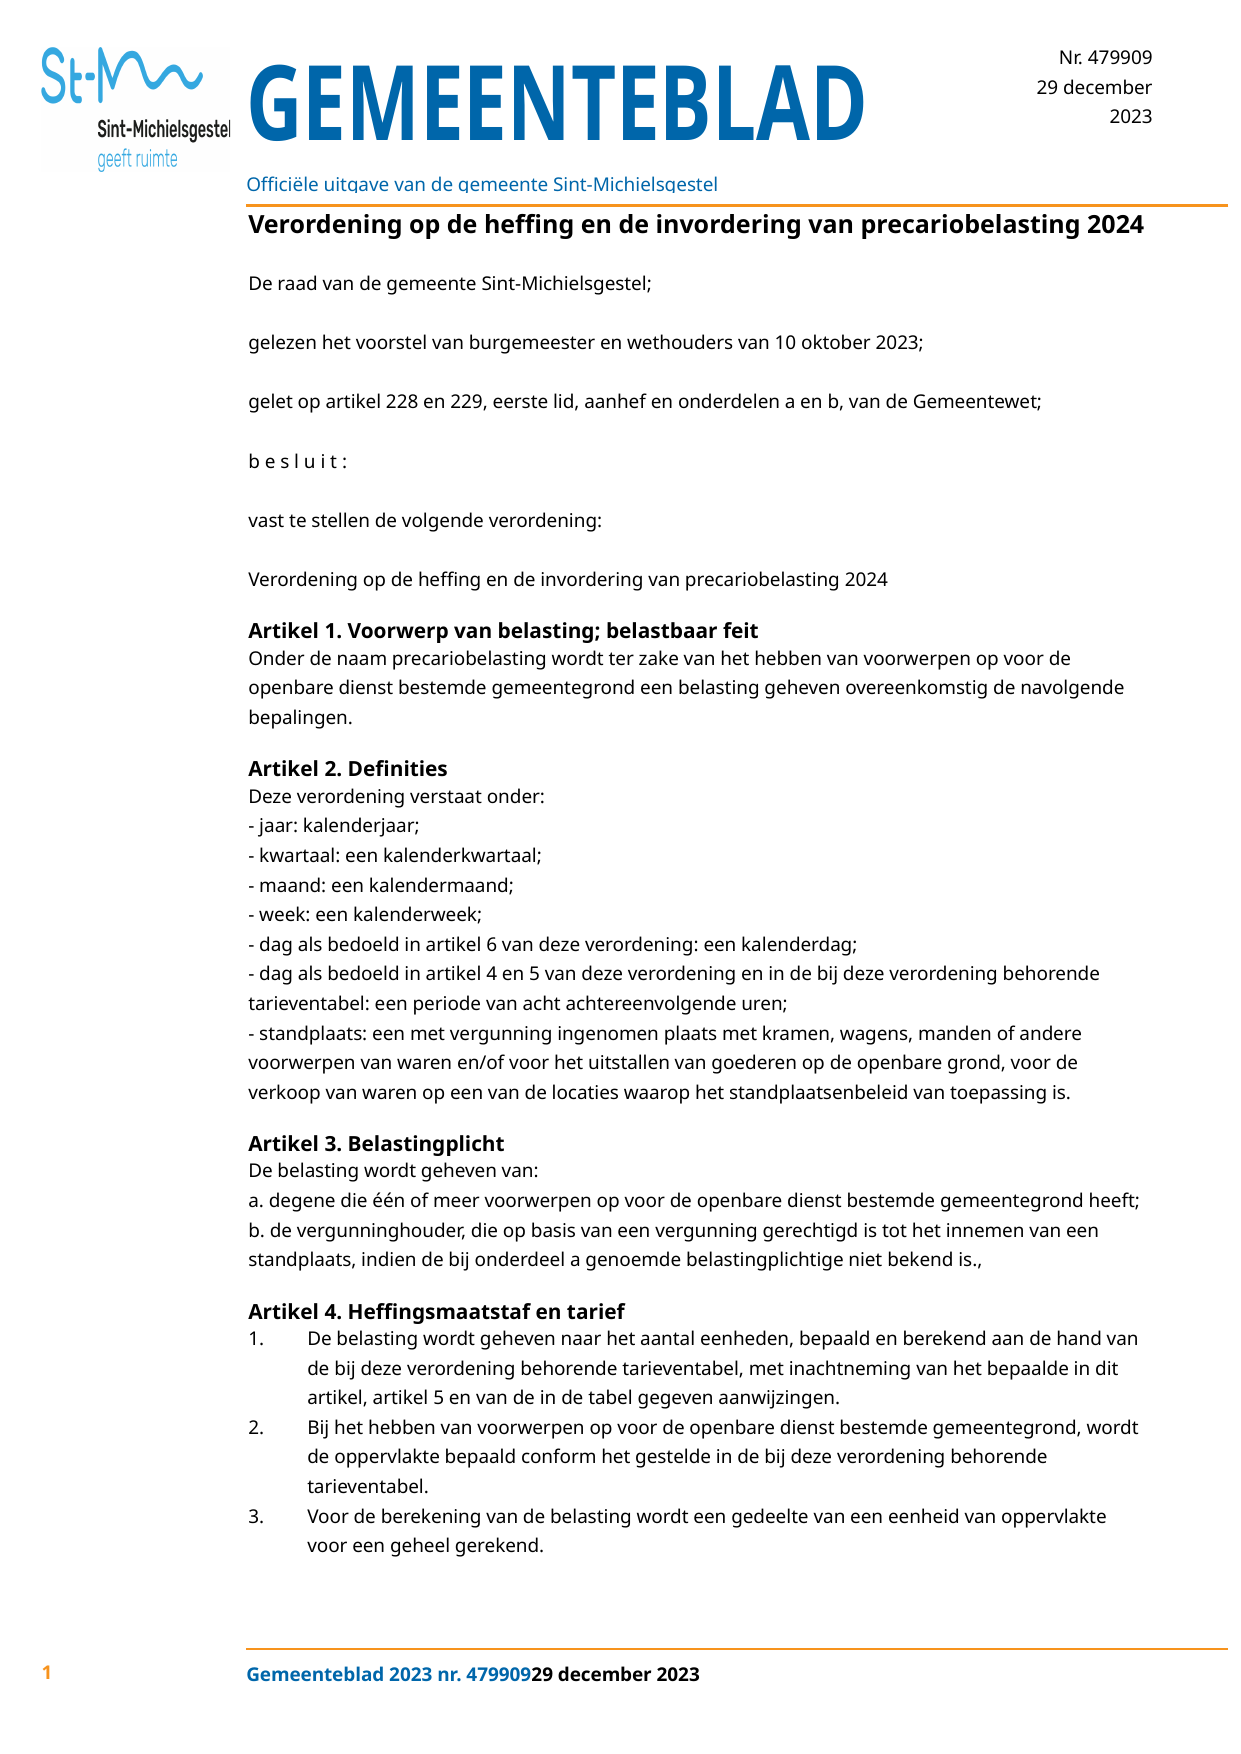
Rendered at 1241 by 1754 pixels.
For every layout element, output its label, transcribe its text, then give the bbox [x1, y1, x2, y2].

text Artikel 4. Heffingsmaatstaf en tarief [248, 1297, 1152, 1325]
text De raad van de gemeente Sint-Michielsgestel; [248, 270, 1152, 296]
text Artikel 1. Voorwerp van belasting; belastbaar feit [248, 617, 1152, 645]
text Verordening op de heffing en de invordering van precariobelasting 2024 [248, 566, 1152, 592]
text - dag als bedoeld in artikel 4 en 5 van deze verordening en in de bij deze verordening behorende tarieventabel: een periode van acht achtereenvolgende uren; [248, 961, 1152, 1016]
text b e s l u i t : [248, 448, 1152, 473]
list Bij het hebben van voorwerpen op voor de openbare dienst bestemde gemeentegrond, wordt de oppervlakte bepaald conform het gestelde in de bij deze verordening behorende tarieventabel. [248, 1414, 1152, 1499]
text - kwartaal: een kalenderkwartaal; [248, 842, 1152, 868]
text vast te stellen de volgende verordening: [248, 507, 1152, 533]
text - jaar: kalenderjaar; [248, 813, 1152, 838]
text gelezen het voorstel van burgemeester en wethouders van 10 oktober 2023; [248, 329, 1152, 355]
text b. de vergunninghouder, die op basis van een vergunning gerechtigd is tot het innemen van een standplaats, indien de bij onderdeel a genoemde belastingplichtige niet bekend is., [248, 1217, 1152, 1272]
text Deze verordening verstaat onder: [248, 783, 1152, 809]
text De belasting wordt geheven van: [248, 1158, 1152, 1183]
text Onder de naam precariobelasting wordt ter zake van het hebben van voorwerpen op voor de openbare dienst bestemde gemeentegrond een belasting geheven overeenkomstig de navolgende bepalingen. [248, 645, 1152, 730]
text - standplaats: een met vergunning ingenomen plaats met kramen, wagens, manden of andere voorwerpen van waren en/of voor het uitstallen van goederen op de openbare grond, voor de verkoop van waren op een van de locaties waarop het standplaatsenbeleid van toepassing is. [248, 1020, 1152, 1104]
text gelet op artikel 228 en 229, eerste lid, aanhef en onderdelen a en b, van de Gemeentewet; [248, 389, 1152, 414]
text Artikel 2. Definities [248, 754, 1152, 783]
picture [41, 47, 231, 172]
text a. degene die één of meer voorwerpen op voor de openbare dienst bestemde gemeentegrond heeft; [248, 1187, 1152, 1213]
text - maand: een kalendermaand; [248, 872, 1152, 897]
list Voor de berekening van de belasting wordt een gedeelte van een eenheid van oppervlakte voor een geheel gerekend. [248, 1503, 1152, 1558]
text Artikel 3. Belastingplicht [248, 1129, 1152, 1158]
text - dag als bedoeld in artikel 6 van deze verordening: een kalenderdag; [248, 931, 1152, 957]
text - week: een kalenderweek; [248, 901, 1152, 927]
list De belasting wordt geheven naar het aantal eenheden, bepaald en berekend aan de hand van de bij deze verordening behorende tarieventabel, met inachtneming van het bepaalde in dit artikel, artikel 5 en van de in de tabel gegeven aanwijzingen. [248, 1325, 1152, 1410]
text Verordening op de heffing en de invordering van precariobelasting 2024 [248, 207, 1152, 241]
